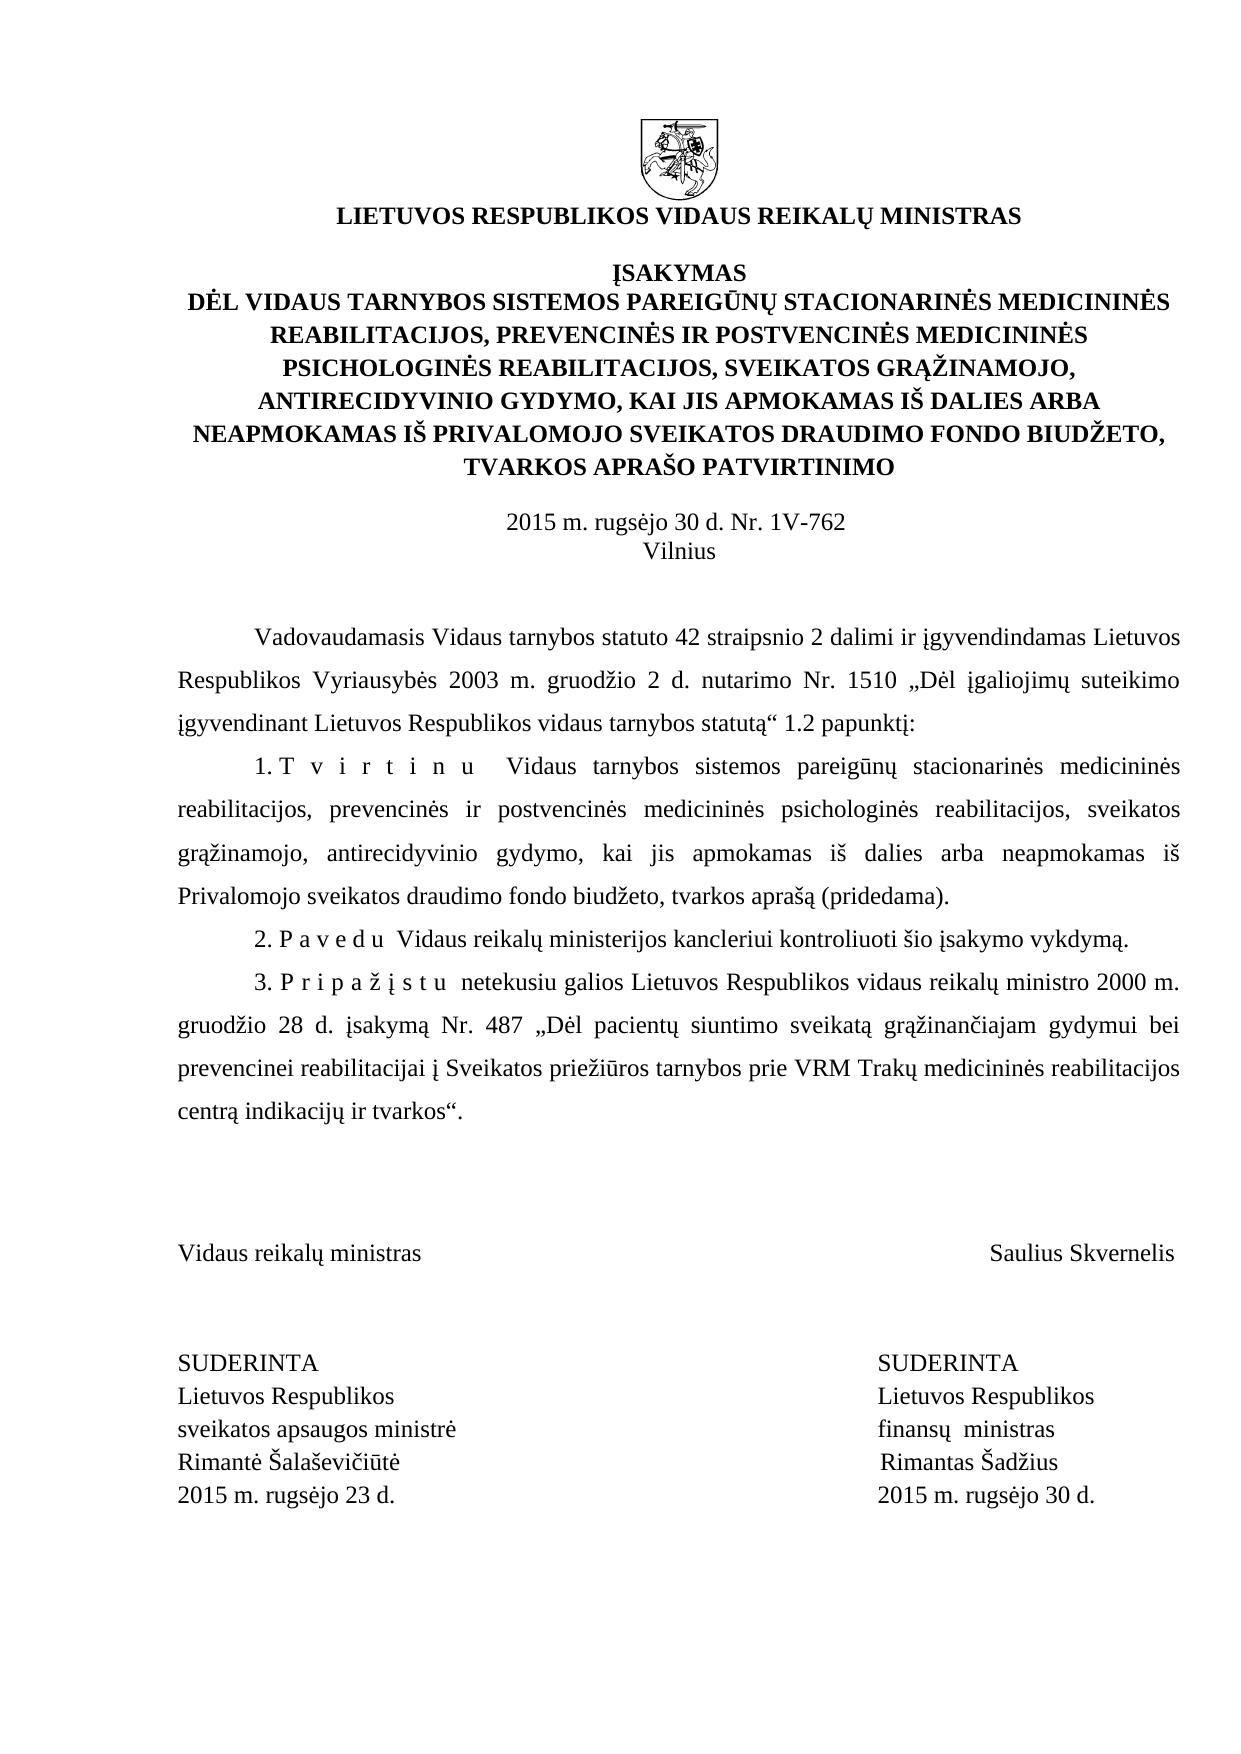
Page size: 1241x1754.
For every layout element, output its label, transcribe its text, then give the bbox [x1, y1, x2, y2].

text Vilnius [177, 536, 1181, 564]
text Rimantė Šalaševičiūtė Rimantas Šadžius [177, 1447, 1181, 1476]
text Lietuvos Respublikos Lietuvos Respublikos [177, 1381, 1181, 1409]
text 3. P r i p a ž į s t u netekusiu galios Lietuvos Respublikos vidaus reikalų ministro 2000 m. gruodžio 28 d. įsakymą Nr. 487 „Dėl pacientų siuntimo sveikatą grąžinančiajam gydymui bei prevencinei reabilitacijai į Sveikatos priežiūros tarnybos prie VRM Trakų medicininės reabilitacijos centrą indikacijų ir tvarkos“. [177, 967, 1181, 1125]
text 1. T v i r t i n u Vidaus tarnybos sistemos pareigūnų stacionarinės medicininės reabilitacijos, prevencinės ir postvencinės medicininės psichologinės reabilitacijos, sveikatos grąžinamojo, antirecidyvinio gydymo, kai jis apmokamas iš dalies arba neapmokamas iš Privalomojo sveikatos draudimo fondo biudžeto, tvarkos aprašą (pridedama). [177, 751, 1181, 909]
text Vidaus reikalų ministras Saulius Skvernelis [177, 1238, 1181, 1267]
text LIETUVOS RESPUBLIKOS VIDAUS REIKALŲ MINISTRAS [177, 201, 1181, 230]
text 2. P a v e d u Vidaus reikalų ministerijos kancleriui kontroliuoti šio įsakymo vykdymą. [177, 924, 1181, 953]
text sveikatos apsaugos ministrė finansų ministras [177, 1414, 1181, 1442]
text DĖL VIDAUS TARNYBOS SISTEMOS PAREIGŪNŲ STACIONARINĖS MEDICININĖS REABILITACIJOS, PREVENCINĖS IR POSTVENCINĖS MEDICININĖS PSICHOLOGINĖS REABILITACIJOS, SVEIKATOS GRĄŽINAMOJO, ANTIRECIDYVINIO GYDYMO, KAI JIS APMOKAMAS IŠ DALIES ARBA NEAPMOKAMAS IŠ PRIVALOMOJO SVEIKATOS DRAUDIMO FONDO BIUDŽETO, TVARKOS APRAŠO PATVIRTINIMO [177, 287, 1181, 481]
text ĮSAKYMAS [177, 258, 1181, 287]
text 2015 m. rugsėjo 30 d. Nr. 1V-762 [177, 507, 1181, 536]
text SUDERINTA SUDERINTA [177, 1348, 1181, 1376]
text 2015 m. rugsėjo 23 d. 2015 m. rugsėjo 30 d. [177, 1480, 1181, 1508]
text Vadovaudamasis Vidaus tarnybos statuto 42 straipsnio 2 dalimi ir įgyvendindamas Lietuvos Respublikos Vyriausybės 2003 m. gruodžio 2 d. nutarimo Nr. 1510 „Dėl įgaliojimų suteikimo įgyvendinant Lietuvos Respublikos vidaus tarnybos statutą“ 1.2 papunktį: [177, 622, 1181, 737]
